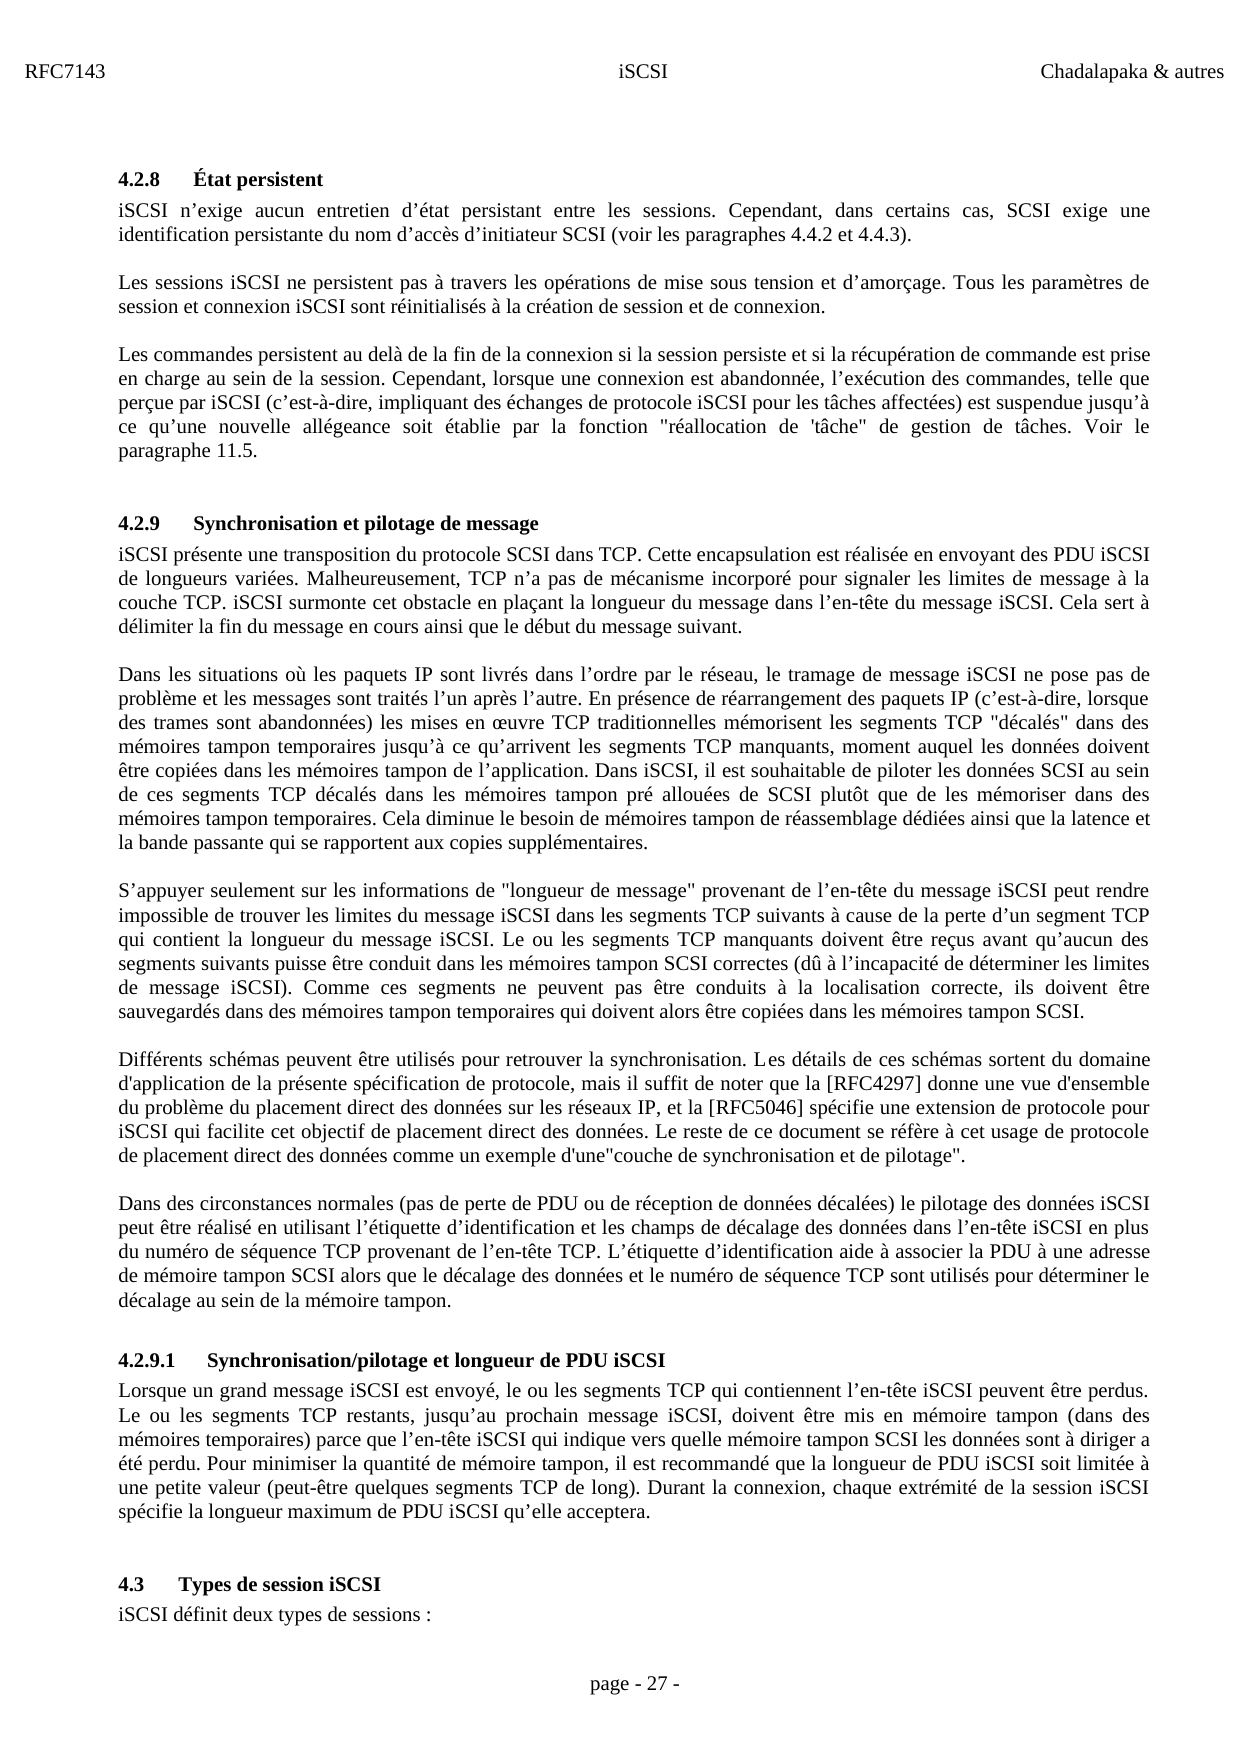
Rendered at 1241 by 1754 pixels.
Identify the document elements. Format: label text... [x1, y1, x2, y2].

text Les sessions iSCSI ne persistent pas à travers les opérations de mise sous tension et d’amorçage. Tous les paramètres de session et connexion iSCSI sont réinitialisés à la création de session et de connexion. [118, 270, 1152, 318]
text Les commandes persistent au delà de la fin de la connexion si la session persiste et si la récupération de commande est prise en charge au sein de la session. Cependant, lorsque une connexion est abandonnée, l’exécution des commandes, telle que perçue par iSCSI (c’est-à-dire, impliquant des échanges de protocole iSCSI pour les tâches affectées) est suspendue jusqu’à ce qu’une nouvelle allégeance soit établie par la fonction "réallocation de 'tâche" de gestion de tâches. Voir le paragraphe 11.5. [118, 342, 1152, 462]
text iSCSI définit deux types de sessions : [118, 1602, 1152, 1626]
subtitle 4.2.8 État persistent [118, 167, 1152, 191]
text S’appuyer seulement sur les informations de "longueur de message" provenant de l’en-tête du message iSCSI peut rendre impossible de trouver les limites du message iSCSI dans les segments TCP suivants à cause de la perte d’un segment TCP qui contient la longueur du message iSCSI. Le ou les segments TCP manquants doivent être reçus avant qu’aucun des segments suivants puisse être conduit dans les mémoires tampon SCSI correctes (dû à l’incapacité de déterminer les limites de message iSCSI). Comme ces segments ne peuvent pas être conduits à la localisation correcte, ils doivent être sauvegardés dans des mémoires tampon temporaires qui doivent alors être copiées dans les mémoires tampon SCSI. [118, 878, 1152, 1023]
text Lorsque un grand message iSCSI est envoyé, le ou les segments TCP qui contiennent l’en-tête iSCSI peuvent être perdus. Le ou les segments TCP restants, jusqu’au prochain message iSCSI, doivent être mis en mémoire tampon (dans des mémoires temporaires) parce que l’en-tête iSCSI qui indique vers quelle mémoire tampon SCSI les données sont à diriger a été perdu. Pour minimiser la quantité de mémoire tampon, il est recommandé que la longueur de PDU iSCSI soit limitée à une petite valeur (peut-être quelques segments TCP de long). Durant la connexion, chaque extrémité de la session iSCSI spécifie la longueur maximum de PDU iSCSI qu’elle acceptera. [118, 1378, 1152, 1523]
subtitle 4.3 Types de session iSCSI [118, 1572, 1152, 1596]
text iSCSI n’exige aucun entretien d’état persistant entre les sessions. Cependant, dans certains cas, SCSI exige une identification persistante du nom d’accès d’initiateur SCSI (voir les paragraphes 4.4.2 et 4.4.3). [118, 197, 1152, 246]
text Dans des circonstances normales (pas de perte de PDU ou de réception de données décalées) le pilotage des données iSCSI peut être réalisé en utilisant l’étiquette d’identification et les champs de décalage des données dans l’en-tête iSCSI en plus du numéro de séquence TCP provenant de l’en-tête TCP. L’étiquette d’identification aide à associer la PDU à une adresse de mémoire tampon SCSI alors que le décalage des données et le numéro de séquence TCP sont utilisés pour déterminer le décalage au sein de la mémoire tampon. [118, 1191, 1152, 1312]
subtitle 4.2.9.1 Synchronisation/pilotage et longueur de PDU iSCSI [118, 1348, 1152, 1372]
text iSCSI présente une transposition du protocole SCSI dans TCP. Cette encapsulation est réalisée en envoyant des PDU iSCSI de longueurs variées. Malheureusement, TCP n’a pas de mécanisme incorporé pour signaler les limites de message à la couche TCP. iSCSI surmonte cet obstacle en plaçant la longueur du message dans l’en-tête du message iSCSI. Cela sert à délimiter la fin du message en cours ainsi que le début du message suivant. [118, 542, 1152, 638]
text Différents schémas peuvent être utilisés pour retrouver la synchronisation. Les détails de ces schémas sortent du domaine d'application de la présente spécification de protocole, mais il suffit de noter que la [RFC4297] donne une vue d'ensemble du problème du placement direct des données sur les réseaux IP, et la [RFC5046] spécifie une extension de protocole pour iSCSI qui facilite cet objectif de placement direct des données. Le reste de ce document se réfère à cet usage de protocole de placement direct des données comme un exemple d'une"couche de synchronisation et de pilotage". [118, 1047, 1152, 1167]
text Dans les situations où les paquets IP sont livrés dans l’ordre par le réseau, le tramage de message iSCSI ne pose pas de problème et les messages sont traités l’un après l’autre. En présence de réarrangement des paquets IP (c’est-à-dire, lorsque des trames sont abandonnées) les mises en œuvre TCP traditionnelles mémorisent les segments TCP "décalés" dans des mémoires tampon temporaires jusqu’à ce qu’arrivent les segments TCP manquants, moment auquel les données doivent être copiées dans les mémoires tampon de l’application. Dans iSCSI, il est souhaitable de piloter les données SCSI au sein de ces segments TCP décalés dans les mémoires tampon pré allouées de SCSI plutôt que de les mémoriser dans des mémoires tampon temporaires. Cela diminue le besoin de mémoires tampon de réassemblage dédiées ainsi que la latence et la bande passante qui se rapportent aux copies supplémentaires. [118, 662, 1152, 854]
subtitle 4.2.9 Synchronisation et pilotage de message [118, 511, 1152, 535]
